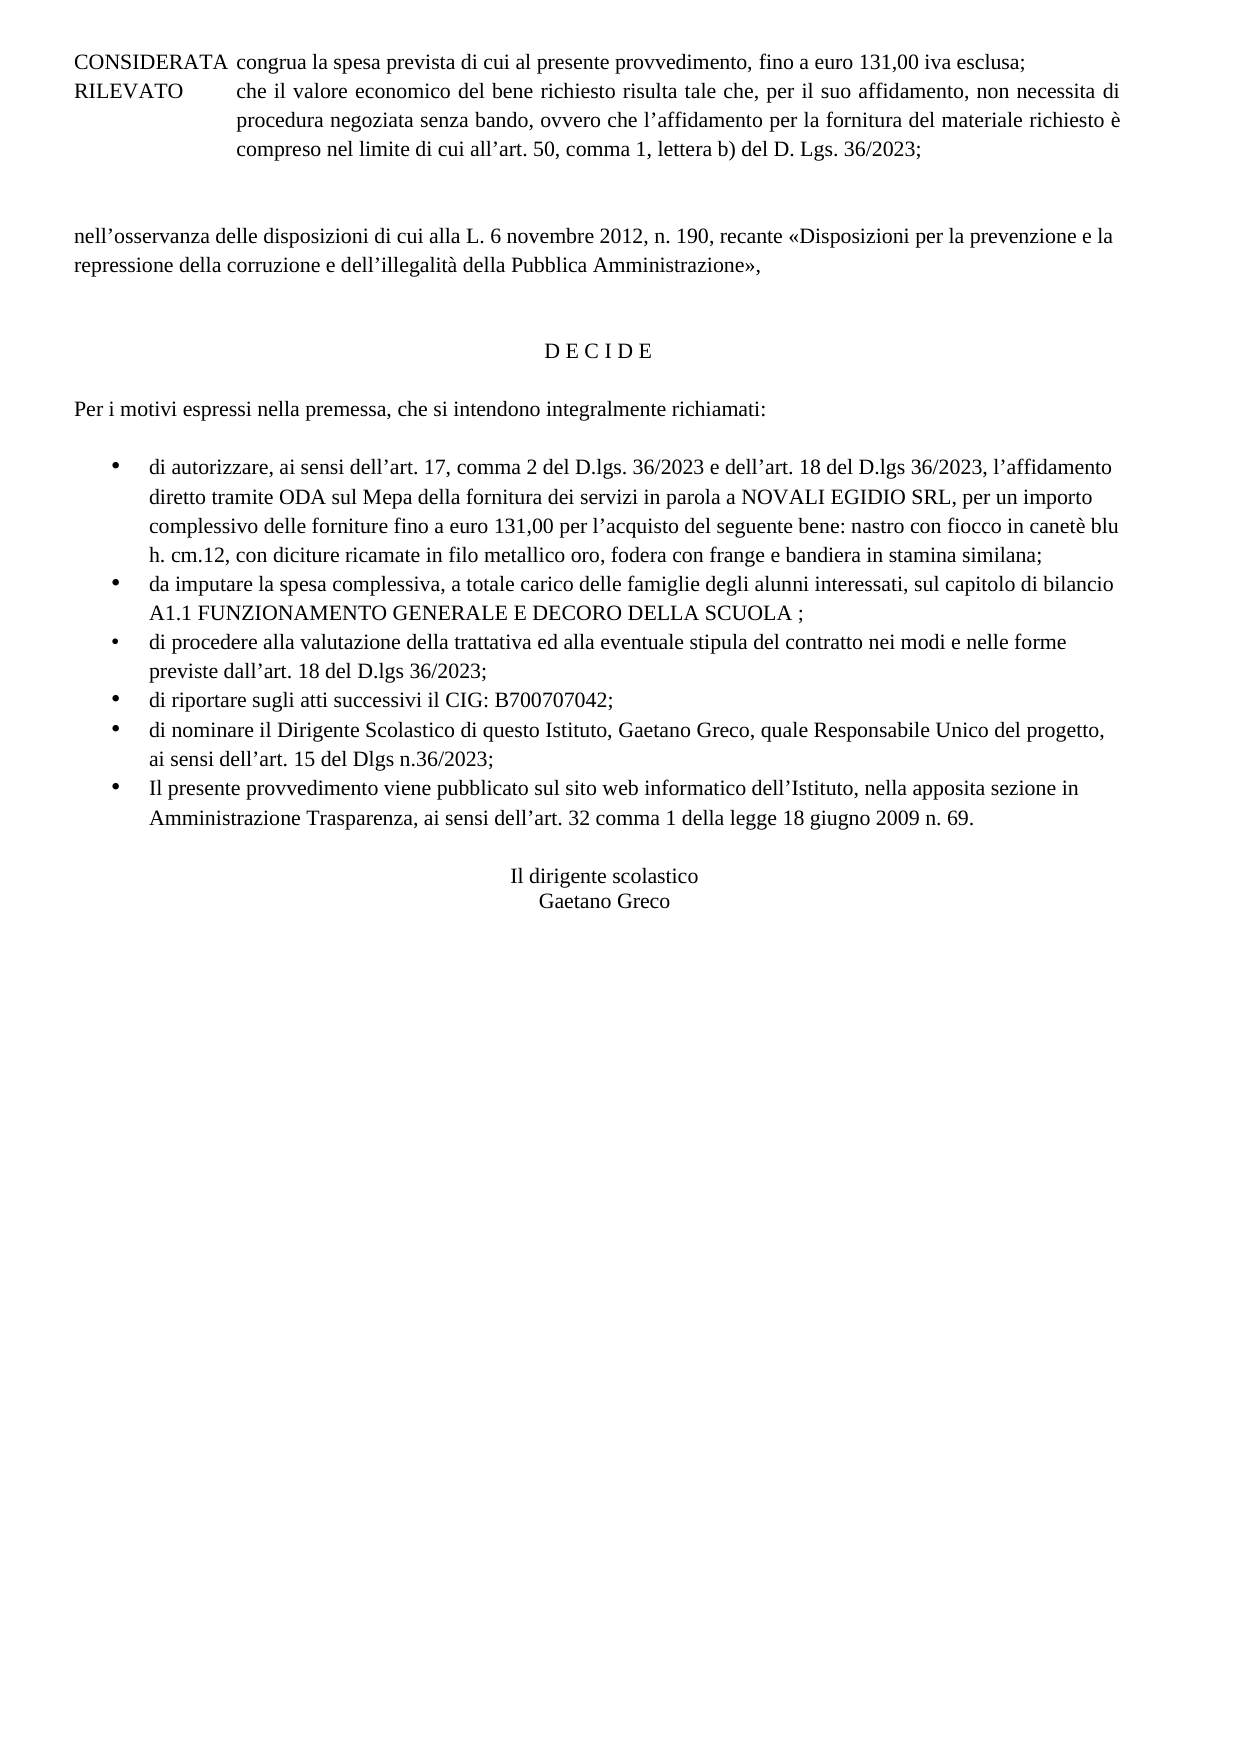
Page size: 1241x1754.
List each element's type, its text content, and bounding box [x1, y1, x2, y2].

text nell’osservanza delle disposizioni di cui alla L. 6 novembre 2012, n. 190, recante «Disposizioni per la prevenzione e la repressione della corruzione e dell’illegalità della Pubblica Amministrazione», [74, 223, 1122, 277]
list di autorizzare, ai sensi dell’art. 17, comma 2 del D.lgs. 36/2023 e dell’art. 18 del D.lgs 36/2023, l’affidamento diretto tramite ODA sul Mepa della fornitura dei servizi in parola a NOVALI EGIDIO SRL, per un importo complessivo delle forniture fino a euro 131,00 per l’acquisto del seguente bene: nastro con fiocco in canetè blu h. cm.12, con diciture ricamate in filo metallico oro, fodera con frange e bandiera in stamina similana; [111, 454, 1122, 567]
list di procedere alla valutazione della trattativa ed alla eventuale stipula del contratto nei modi e nelle forme previste dall’art. 18 del D.lgs 36/2023; [111, 629, 1122, 683]
list di nominare il Dirigente Scolastico di questo Istituto, Gaetano Greco, quale Responsabile Unico del progetto, ai sensi dell’art. 15 del Dlgs n.36/2023; [111, 717, 1122, 772]
list da imputare la spesa complessiva, a totale carico delle famiglie degli alunni interessati, sul capitolo di bilancio A1.1 FUNZIONAMENTO GENERALE E DECORO DELLA SCUOLA ; [111, 571, 1122, 626]
text RILEVATO che il valore economico del bene richiesto risulta tale che, per il suo affidamento, non necessita di procedura negoziata senza bando, ovvero che l’affidamento per la fornitura del materiale richiesto è compreso nel limite di cui all’art. 50, comma 1, lettera b) del D. Lgs. 36/2023; [74, 78, 1122, 161]
text Per i motivi espressi nella premessa, che si intendono integralmente richiamati: [74, 396, 1122, 422]
list di riportare sugli atti successivi il CIG: B700707042; [111, 687, 1122, 713]
text D E C I D E [74, 338, 1122, 364]
text Gaetano Greco [74, 888, 1122, 913]
list Il presente provvedimento viene pubblicato sul sito web informatico dell’Istituto, nella apposita sezione in Amministrazione Trasparenza, ai sensi dell’art. 32 comma 1 della legge 18 giugno 2009 n. 69. [111, 775, 1122, 830]
text Il dirigente scolastico [74, 863, 1122, 888]
text CONSIDERATA congrua la spesa prevista di cui al presente provvedimento, fino a euro 131,00 iva esclusa; [74, 49, 1122, 74]
